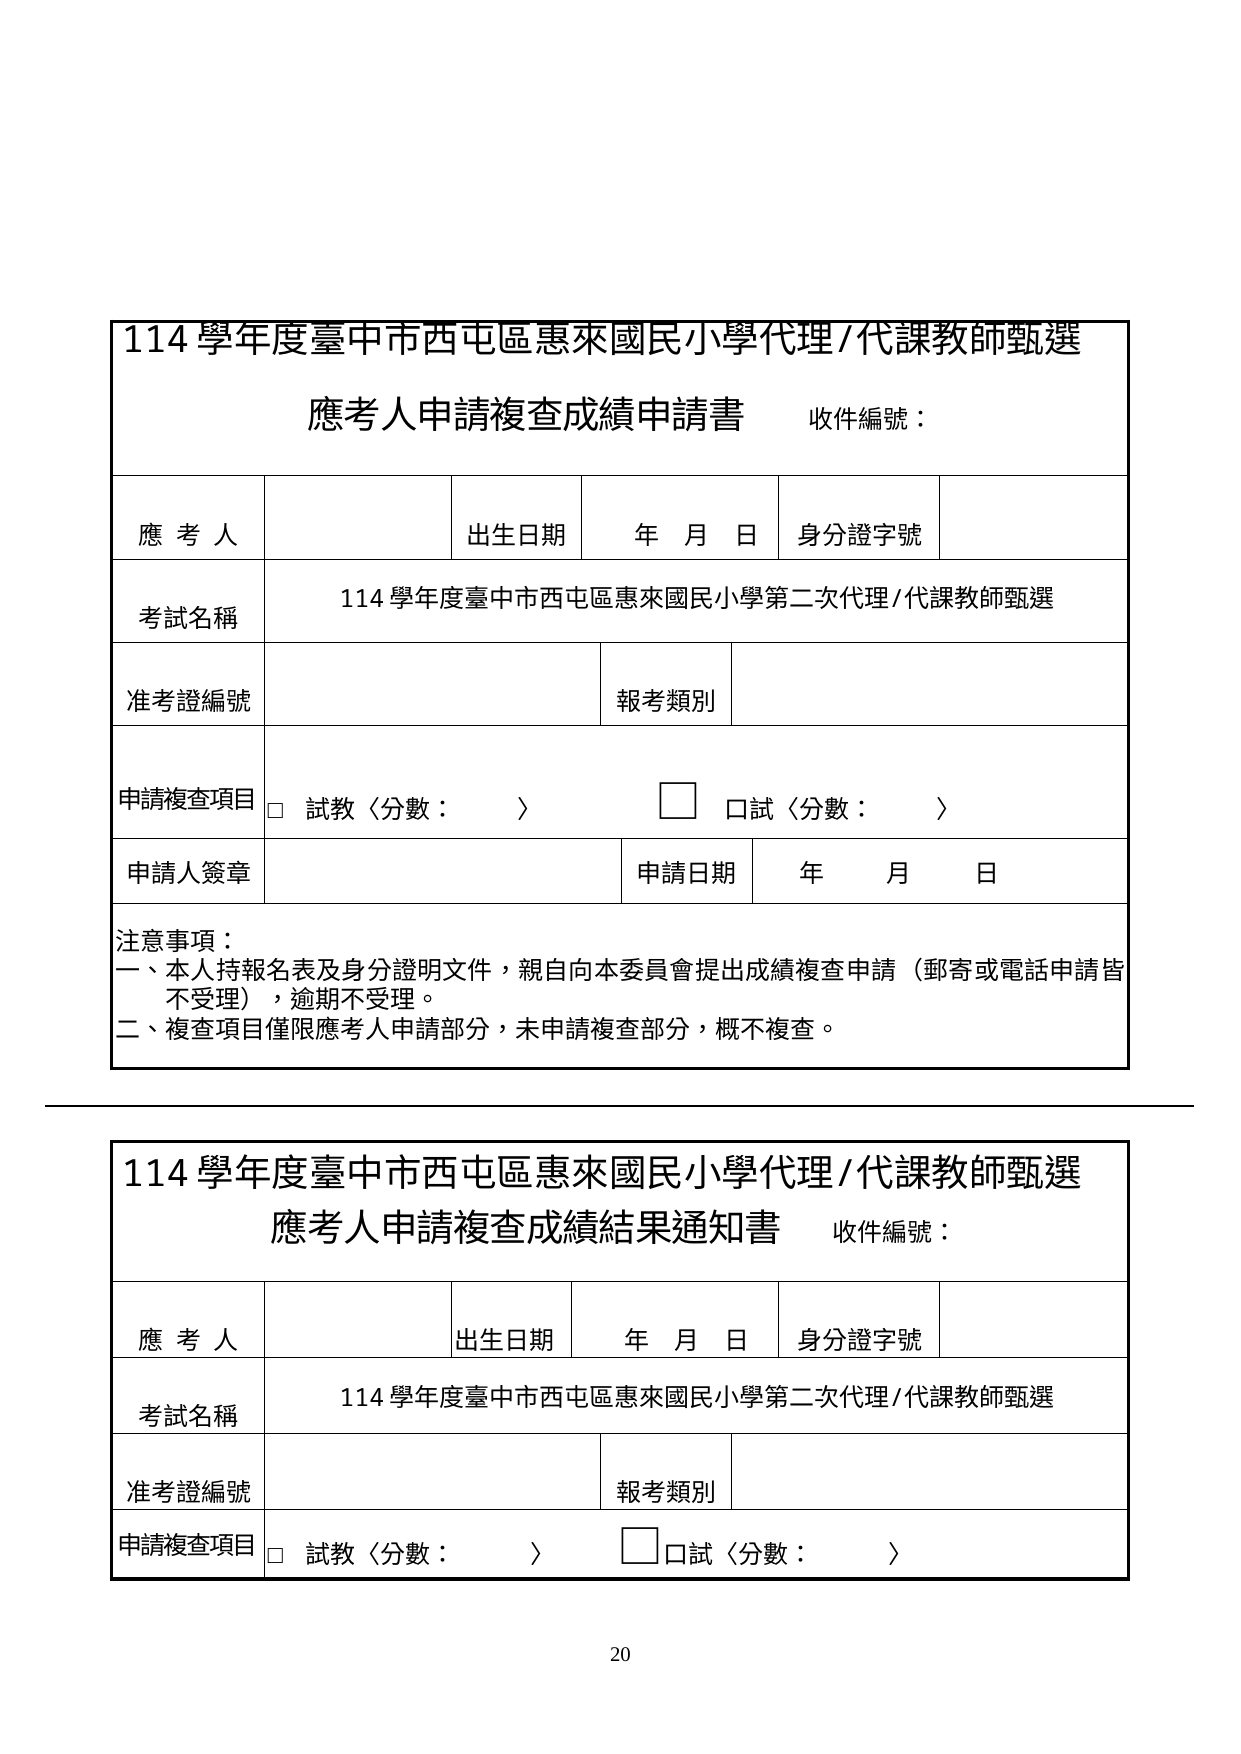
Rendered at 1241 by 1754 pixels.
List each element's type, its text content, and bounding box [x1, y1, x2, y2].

table_cell 114學年度臺中市西屯區惠來國民小學第二次代理/代課教師甄選 [265, 1358, 1127, 1433]
table_cell [732, 1434, 1127, 1509]
table_cell 身分證字號 [779, 1282, 939, 1357]
table_cell 申請人簽章 [113, 839, 264, 903]
table_cell 出生日期 [452, 476, 581, 558]
table_cell 試教〈分數： 〉 □ 口試〈分數： 〉 [265, 726, 1127, 838]
table_cell 申請複查項目 [113, 1510, 264, 1577]
table_cell [940, 476, 1127, 558]
table_cell 報考類別 [601, 1434, 731, 1509]
table_cell 注意事項： 一、本人持報名表及身分證明文件，親自向本委員會提出成績複查申請（郵寄或電話申請皆不受理），逾期不受理。 二、複查項目僅限應考人申請部分，未申請複查部分，概不複查。 [113, 904, 1127, 1067]
table_cell [265, 1434, 600, 1509]
table_cell 114學年度臺中市西屯區惠來國民小學第二次代理/代課教師甄選 [265, 560, 1127, 642]
table_cell 應 考 人 [113, 1282, 264, 1357]
table_cell 准考證編號 [113, 1434, 264, 1509]
table_cell 身分證字號 [779, 476, 939, 558]
table_header 114學年度臺中市西屯區惠來國民小學代理/代課教師甄選 應考人申請複查成績申請書 收件編號： [113, 323, 1127, 475]
table_cell 應 考 人 [113, 476, 264, 558]
table_cell [265, 1282, 451, 1357]
table_cell 年 月 日 [572, 1282, 778, 1357]
table_cell [265, 476, 451, 558]
table_cell 年 月 日 [582, 476, 778, 558]
table_cell [940, 1282, 1127, 1357]
table_cell 出生日期 [452, 1282, 571, 1357]
table_cell 年 月 日 [753, 839, 1127, 903]
table_cell [265, 643, 600, 725]
table_cell 申請日期 [622, 839, 752, 903]
table_cell 試教〈分數： 〉 □口試〈分數： 〉 [265, 1510, 1127, 1577]
table_cell 申請複查項目 [113, 726, 264, 838]
table_cell 考試名稱 [113, 1358, 264, 1433]
table_cell 考試名稱 [113, 560, 264, 642]
table_cell 准考證編號 [113, 643, 264, 725]
table_header 114學年度臺中市西屯區惠來國民小學代理/代課教師甄選 應考人申請複查成績結果通知書 收件編號： [113, 1143, 1127, 1281]
table_cell 報考類別 [601, 643, 731, 725]
table_cell [732, 643, 1127, 725]
table_cell [265, 839, 621, 903]
